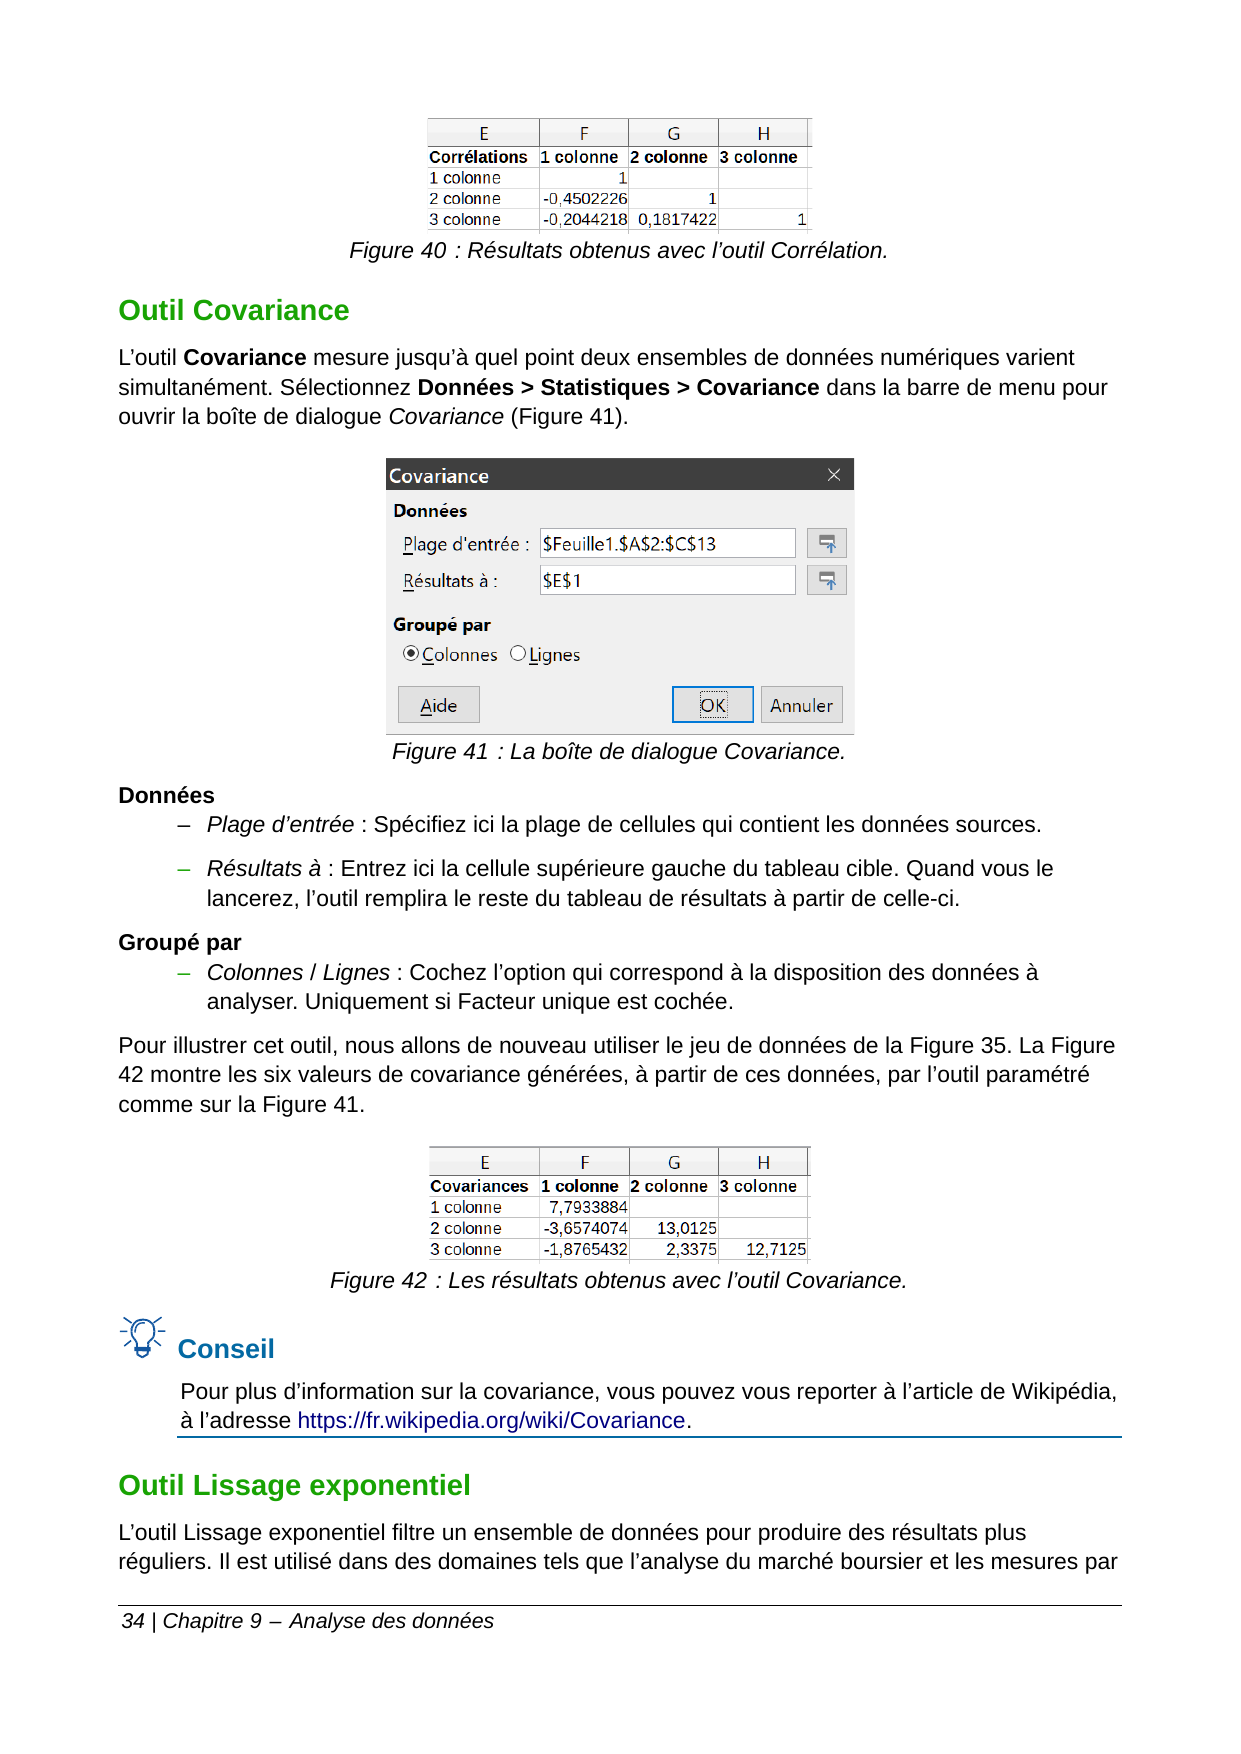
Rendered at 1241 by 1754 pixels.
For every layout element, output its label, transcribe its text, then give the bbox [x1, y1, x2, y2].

list Conseil [118, 1315, 1122, 1364]
list Résultats à : Entrez ici la cellule supérieure gauche du tableau cible. Quand vous le lancerez, l’outil remplira le reste du tableau de résultats à partir de celle-ci. [177, 852, 1122, 911]
text Figure 40 : Résultats obtenus avec l’outil Corrélation. [118, 234, 1122, 263]
text L’outil Lissage exponentiel filtre un ensemble de données pour produire des résultats plus réguliers. Il est utilisé dans des domaines tels que l’analyse du marché boursier et les mesures par [118, 1516, 1122, 1575]
subtitle Outil Lissage exponentiel [118, 1468, 1122, 1501]
text L’outil Covariance mesure jusqu’à quel point deux ensembles de données numériques varient simultanément. Sélectionnez Données > Statistiques > Covariance dans la barre de menu pour ouvrir la boîte de dialogue Covariance (Figure 41). [118, 341, 1122, 429]
subtitle Données [118, 779, 1122, 808]
text Pour illustrer cet outil, nous allons de nouveau utiliser le jeu de données de la Figure 35. La Figure 42 montre les six valeurs de covariance générées, à partir de ces données, par l’outil paramétré comme sur la Figure 41. [118, 1029, 1122, 1117]
subtitle Outil Covariance [118, 293, 1122, 326]
text Figure 42 : Les résultats obtenus avec l’outil Covariance. [118, 1264, 1122, 1293]
subtitle Groupé par [118, 926, 1122, 955]
list Colonnes / Lignes : Cochez l’option qui correspond à la disposition des données à analyser. Uniquement si Facteur unique est cochée. [177, 955, 1122, 1014]
picture [427, 118, 813, 234]
text Figure 41 : La boîte de dialogue Covariance. [118, 734, 1122, 764]
text Pour plus d’information sur la covariance, vous pouvez vous reporter à l’article de Wikipédia, à l’adresse https://fr.wikipedia.org/wiki/Covariance. [177, 1372, 1122, 1436]
list Plage d’entrée : Spécifiez ici la plage de cellules qui contient les données sources. [177, 808, 1122, 838]
picture [429, 1146, 811, 1264]
picture [386, 458, 855, 735]
